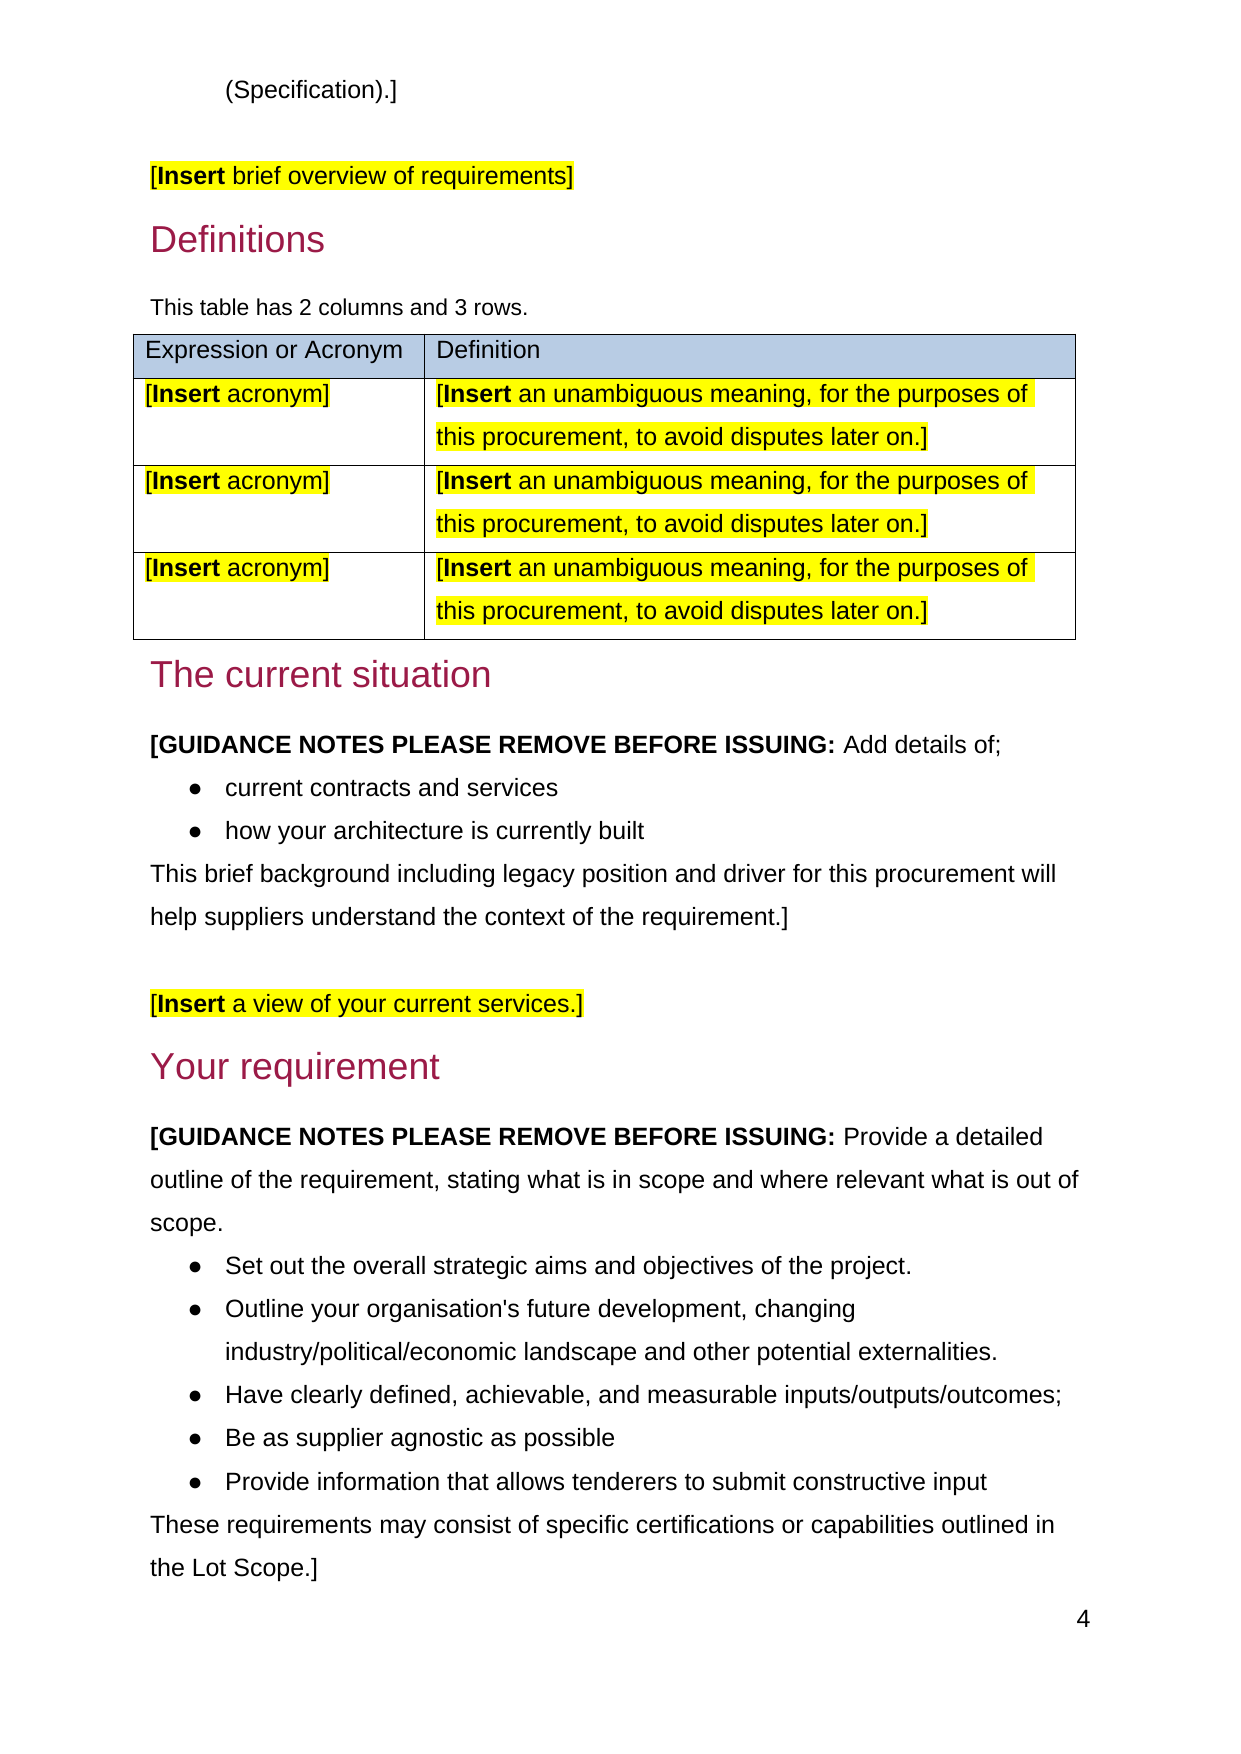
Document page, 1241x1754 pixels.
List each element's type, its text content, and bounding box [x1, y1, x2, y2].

text [Insert a view of your current services.] [150, 989, 1090, 1017]
table_cell [Insert an unambiguous meaning, for the purposes of this procurement, to avoid disputes later on.] [425, 553, 1075, 639]
text [GUIDANCE NOTES PLEASE REMOVE BEFORE ISSUING: Add details of; [150, 730, 1090, 759]
list Set out the overall strategic aims and objectives of the project. [187, 1251, 1090, 1279]
table_cell [Insert acronym] [134, 466, 424, 552]
subtitle The current situation [150, 653, 1090, 696]
table_cell [Insert acronym] [134, 553, 424, 639]
text [GUIDANCE NOTES PLEASE REMOVE BEFORE ISSUING: Provide a detailed outline of the requirement, stating what is in scope and where relevant what is out of scope. [150, 1121, 1090, 1236]
list Outline your organisation's future development, changing industry/political/economic landscape and other potential externalities. [187, 1294, 1090, 1366]
subtitle Definitions [150, 217, 1090, 260]
text These requirements may consist of specific certifications or capabilities outlined in the Lot Scope.] [150, 1509, 1090, 1581]
list Have clearly defined, achievable, and measurable inputs/outputs/outcomes; [187, 1380, 1090, 1409]
list current contracts and services [187, 773, 1090, 802]
table_cell [Insert acronym] [134, 379, 424, 465]
table_cell [Insert an unambiguous meaning, for the purposes of this procurement, to avoid disputes later on.] [425, 466, 1075, 552]
table_header Expression or Acronym [134, 335, 424, 378]
list (Specification).] [187, 75, 1090, 104]
table_header Definition [425, 335, 1075, 378]
subtitle Your requirement [150, 1044, 1090, 1087]
list Provide information that allows tenderers to submit constructive input [187, 1466, 1090, 1495]
list Be as supplier agnostic as possible [187, 1423, 1090, 1452]
text This brief background including legacy position and driver for this procurement will help suppliers understand the context of the requirement.] [150, 859, 1090, 931]
text [Insert brief overview of requirements] [150, 161, 1090, 190]
table_cell [Insert an unambiguous meaning, for the purposes of this procurement, to avoid disputes later on.] [425, 379, 1075, 465]
list how your architecture is currently built [187, 816, 1090, 845]
text This table has 2 columns and 3 rows. [150, 294, 1090, 320]
